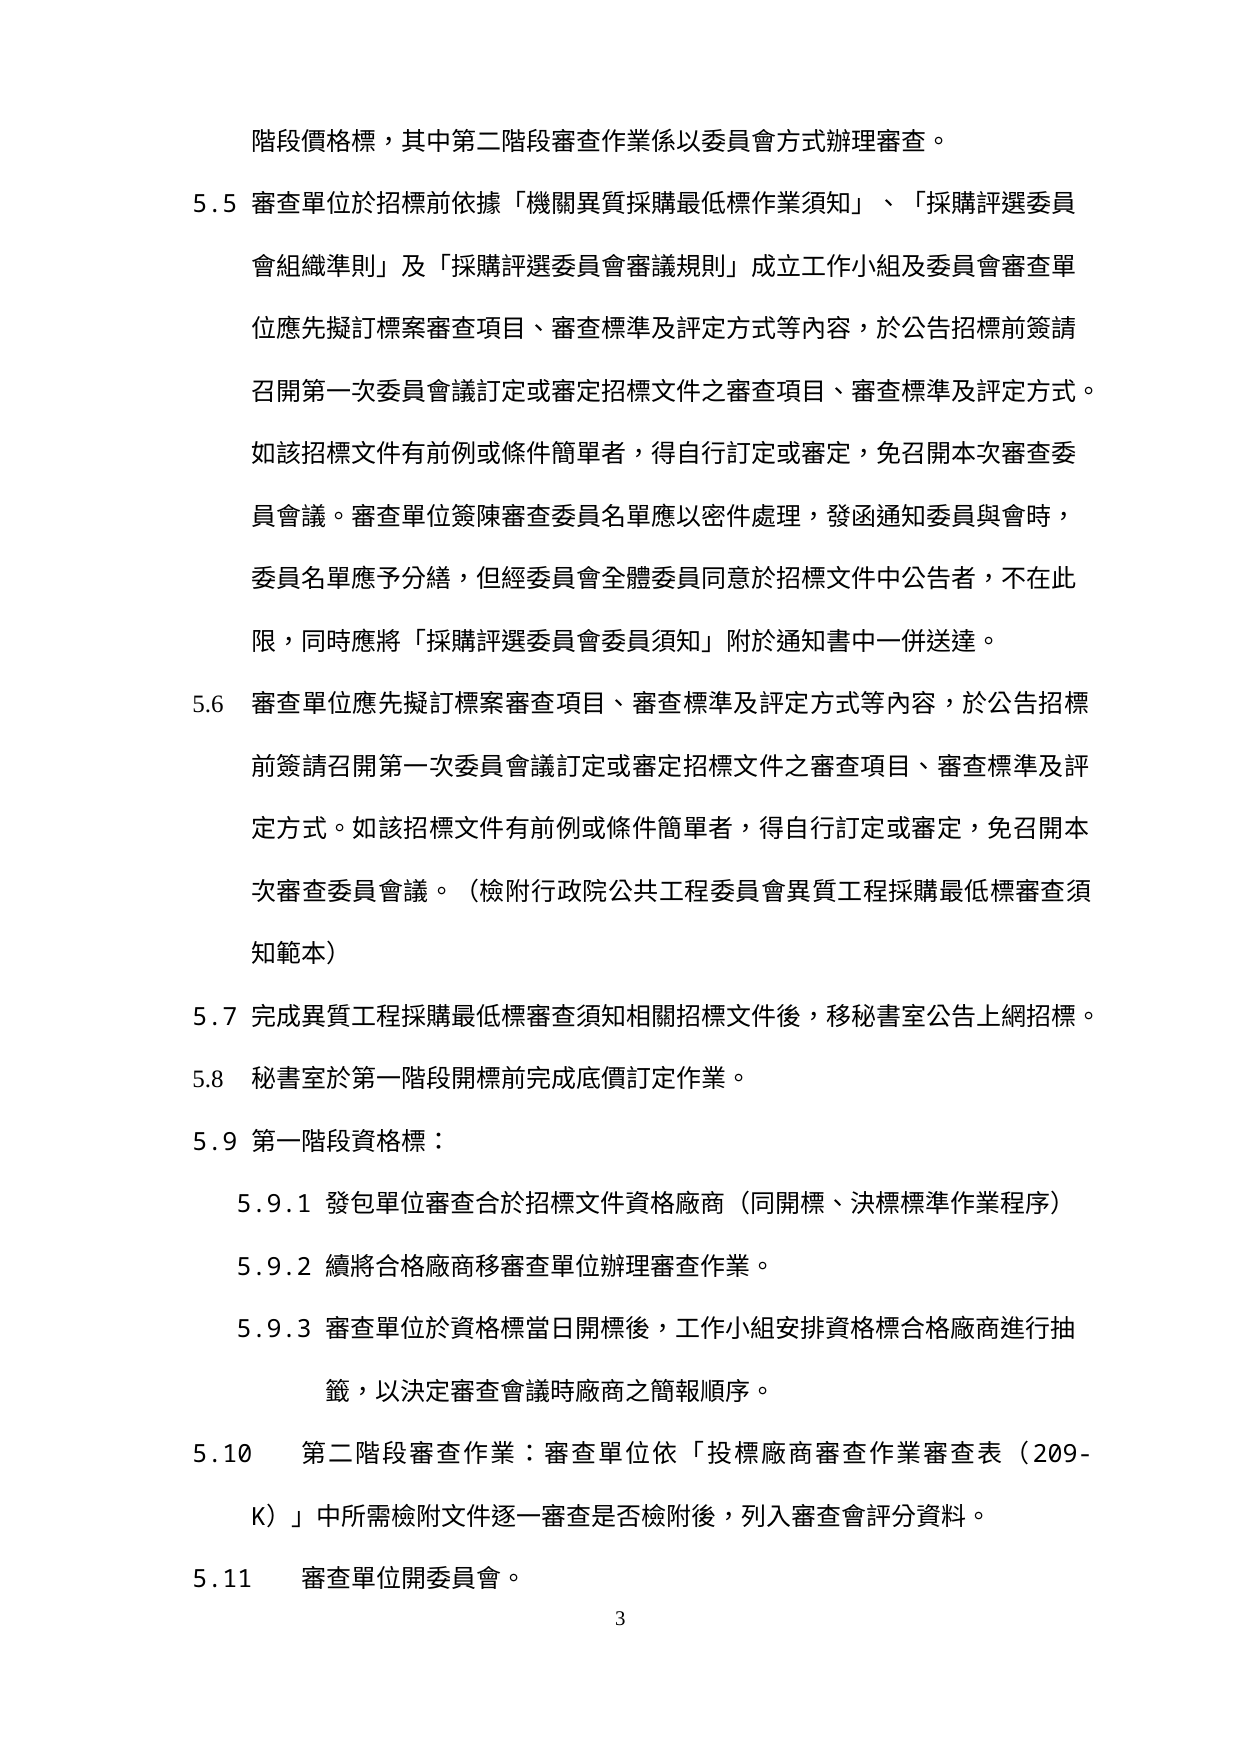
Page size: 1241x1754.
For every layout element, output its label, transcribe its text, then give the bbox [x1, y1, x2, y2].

list 發包單位審查合於招標文件資格廠商（同開標、決標標準作業程序） [236, 1160, 1092, 1222]
list 審查單位開委員會。 [192, 1535, 1092, 1597]
list 審查單位於資格標當日開標後，工作小組安排資格標合格廠商進行抽籤，以決定審查會議時廠商之簡報順序。 [236, 1285, 1092, 1410]
list 審查單位於招標前依據「機關異質採購最低標作業須知」、「採購評選委員會組織準則」及「採購評選委員會審議規則」成立工作小組及委員會審查單位應先擬訂標案審查項目、審查標準及評定方式等內容，於公告招標前簽請召開第一次委員會議訂定或審定招標文件之審查項目、審查標準及評定方式。如該招標文件有前例或條件簡單者，得自行訂定或審定，免召開本次審查委員會議。審查單位簽陳審查委員名單應以密件處理，發函通知委員與會時，委員名單應予分繕，但經委員會全體委員同意於招標文件中公告者，不在此限，同時應將「採購評選委員會委員須知」附於通知書中一併送達。 [192, 160, 1092, 660]
list 秘書室於第一階段開標前完成底價訂定作業。 [192, 1035, 1092, 1097]
list 第一階段資格標： [192, 1097, 1092, 1160]
list 階段價格標，其中第二階段審查作業係以委員會方式辦理審查。 [192, 97, 1092, 160]
list 續將合格廠商移審查單位辦理審查作業。 [236, 1222, 1092, 1285]
list 第二階段審查作業：審查單位依「投標廠商審查作業審查表（209-K）」中所需檢附文件逐一審查是否檢附後，列入審查會評分資料。 [192, 1410, 1092, 1535]
list 審查單位應先擬訂標案審查項目、審查標準及評定方式等內容，於公告招標前簽請召開第一次委員會議訂定或審定招標文件之審查項目、審查標準及評定方式。如該招標文件有前例或條件簡單者，得自行訂定或審定，免召開本次審查委員會議。（檢附行政院公共工程委員會異質工程採購最低標審查須知範本） [192, 660, 1092, 972]
list 完成異質工程採購最低標審查須知相關招標文件後，移秘書室公告上網招標。 [192, 972, 1092, 1035]
